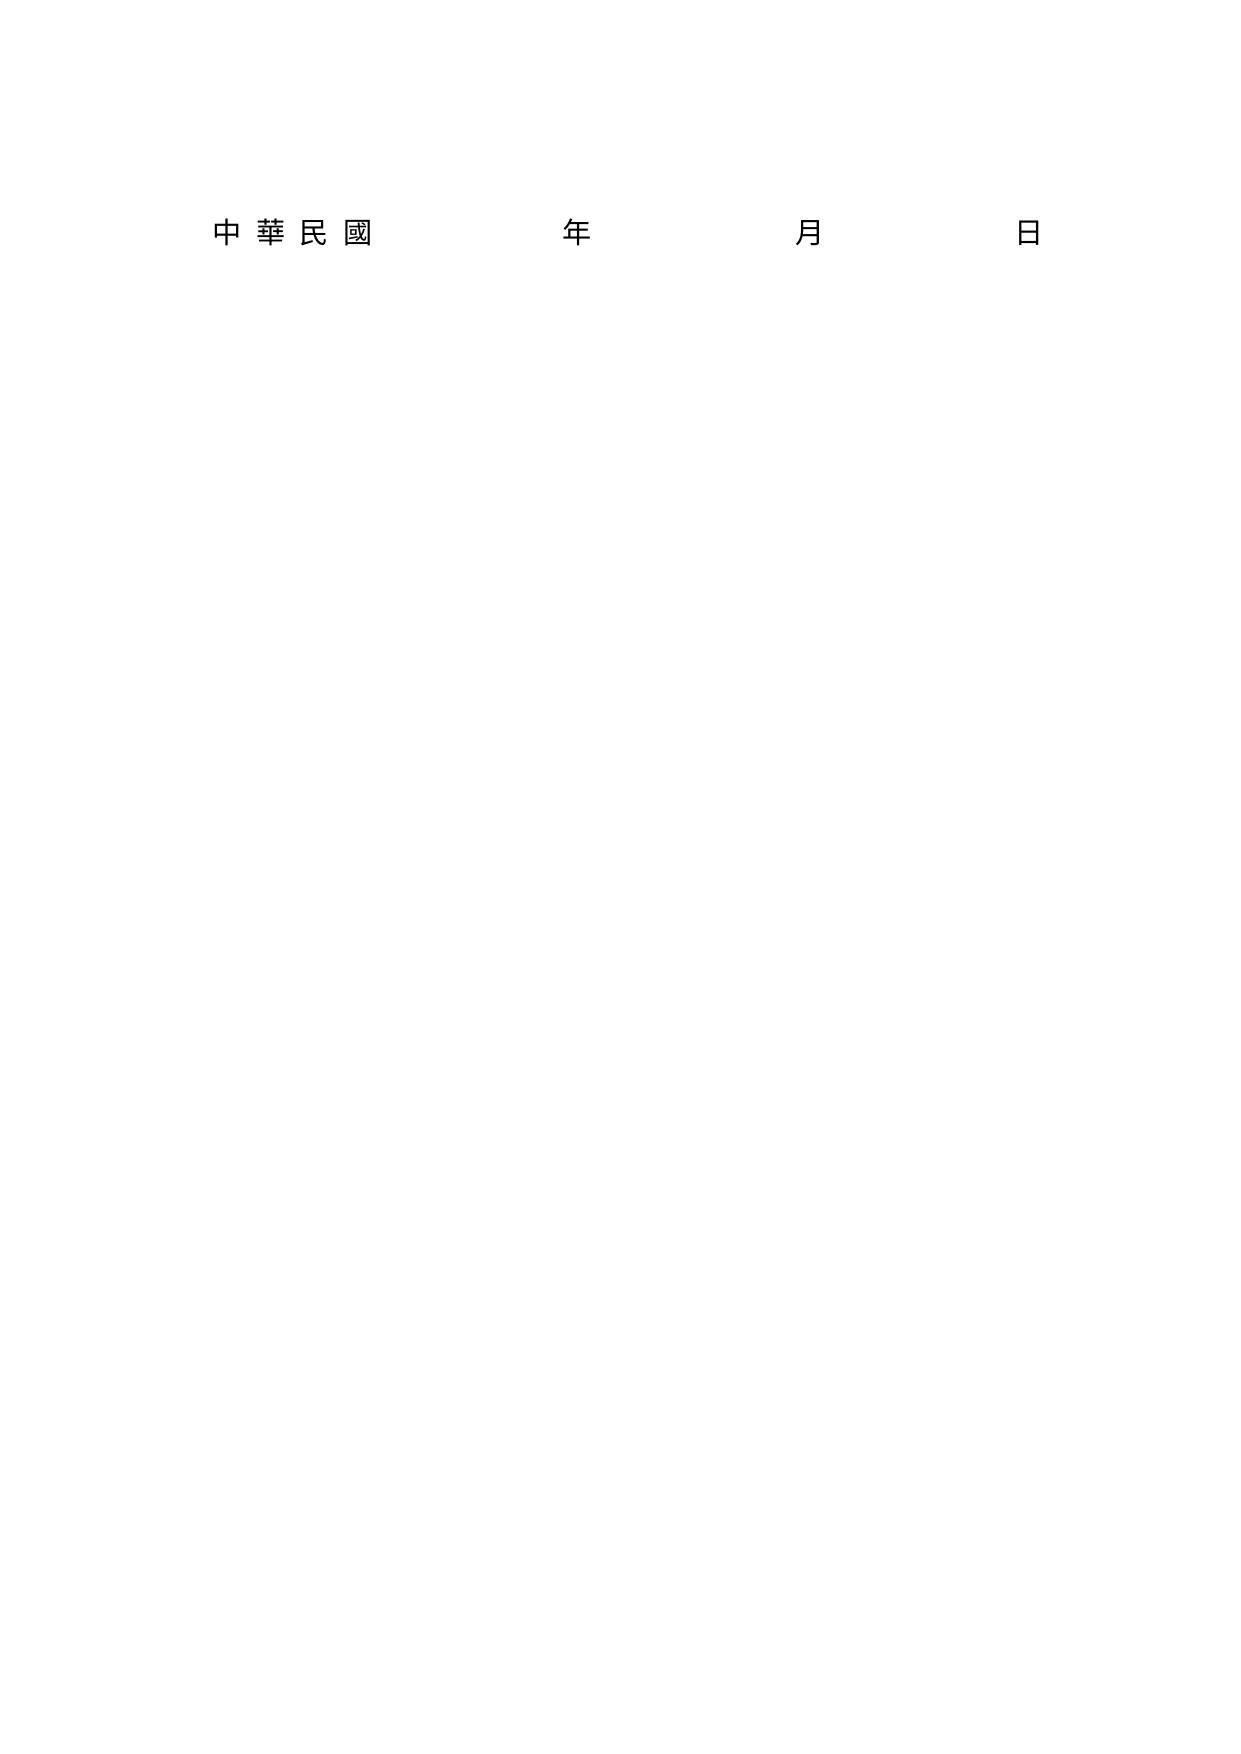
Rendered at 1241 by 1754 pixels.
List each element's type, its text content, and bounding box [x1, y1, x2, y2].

text 中 華 民 國 年 月 日 [118, 189, 1137, 252]
